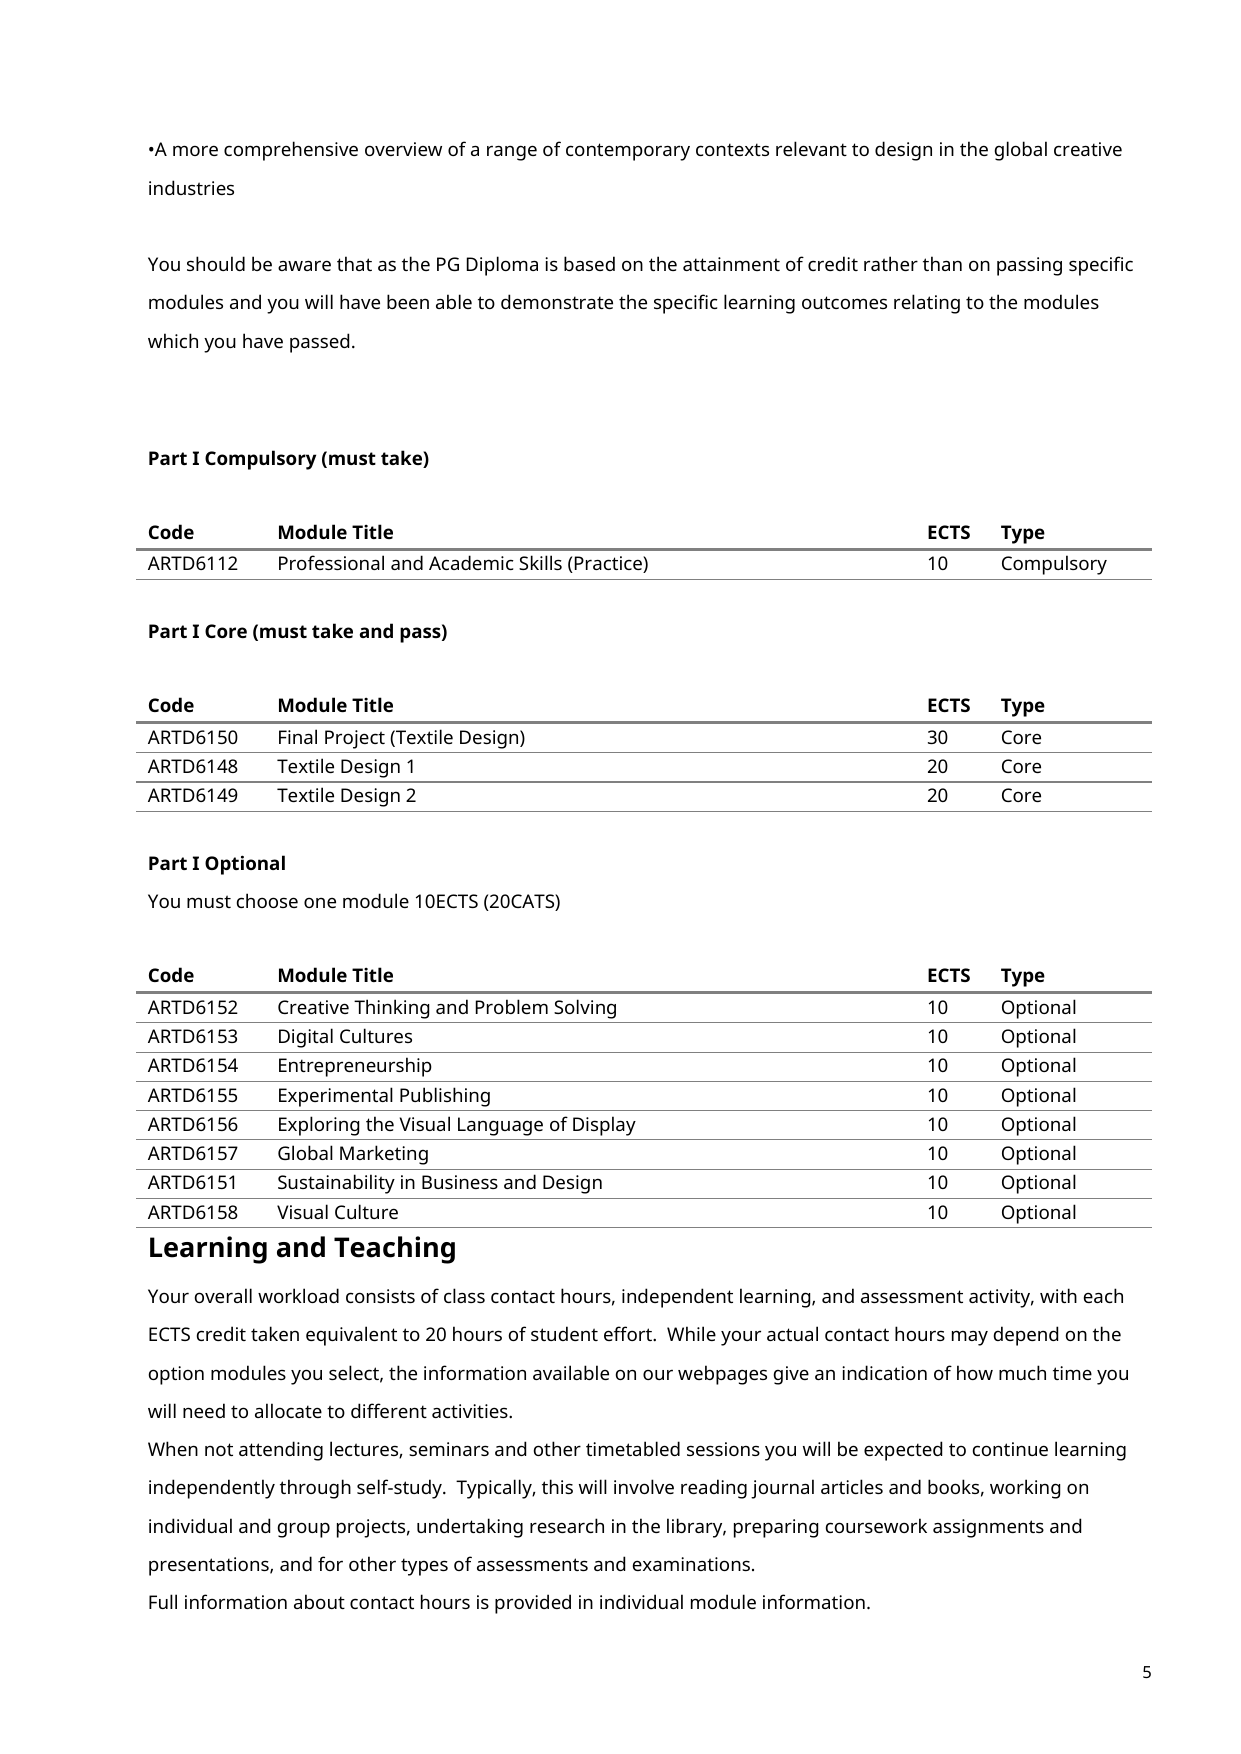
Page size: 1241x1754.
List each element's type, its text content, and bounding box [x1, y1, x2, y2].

table_cell Core [989, 724, 1152, 752]
table_cell Core [989, 783, 1152, 811]
table_cell Final Project (Textile Design) [266, 724, 916, 752]
table_cell Code [136, 963, 266, 991]
subtitle Learning and Teaching [148, 1228, 1152, 1265]
table_cell ECTS [916, 963, 989, 991]
table_cell ARTD6152 [136, 994, 266, 1022]
table_cell ARTD6155 [136, 1082, 266, 1110]
text When not attending lectures, seminars and other timetabled sessions you will be expected to continue learning independently through self-study. Typically, this will involve reading journal articles and books, working on individual and group projects, undertaking research in the library, preparing coursework assignments and presentations, and for other types of assessments and examinations. [148, 1436, 1152, 1577]
table_cell Part I Core (must take and pass) [136, 580, 1152, 693]
table_cell Type [989, 963, 1152, 991]
table_cell 10 [916, 1053, 989, 1081]
table_cell Module Title [266, 963, 916, 991]
table_cell Part I Optional You must choose one module 10ECTS (20CATS) [136, 812, 1152, 963]
table_cell ARTD6112 [136, 551, 266, 579]
table_cell Code [136, 519, 266, 547]
table_cell Experimental Publishing [266, 1082, 916, 1110]
table_cell Optional [989, 1053, 1152, 1081]
table_cell 10 [916, 1170, 989, 1198]
table_cell 30 [916, 724, 989, 752]
table_cell Optional [989, 1140, 1152, 1169]
table_cell Module Title [266, 519, 916, 547]
table_cell ARTD6158 [136, 1199, 266, 1227]
table_cell Code [136, 693, 266, 721]
table_cell Textile Design 2 [266, 783, 916, 811]
table_cell Textile Design 1 [266, 753, 916, 781]
table_cell 10 [916, 1111, 989, 1139]
table_cell Optional [989, 1170, 1152, 1198]
text Full information about contact hours is provided in individual module information. [148, 1589, 1152, 1615]
table_cell 10 [916, 551, 989, 579]
table_cell Type [989, 693, 1152, 721]
table_cell Type [989, 519, 1152, 547]
table_cell Digital Cultures [266, 1023, 916, 1052]
table_cell 20 [916, 753, 989, 781]
table_cell Sustainability in Business and Design [266, 1170, 916, 1198]
table_cell 10 [916, 1023, 989, 1052]
table_cell Optional [989, 1023, 1152, 1052]
table_cell Optional [989, 1111, 1152, 1139]
table_cell Entrepreneurship [266, 1053, 916, 1081]
table_cell Module Title [266, 693, 916, 721]
table_cell ARTD6154 [136, 1053, 266, 1081]
table_cell Visual Culture [266, 1199, 916, 1227]
table_cell 10 [916, 994, 989, 1022]
table_cell Optional [989, 1082, 1152, 1110]
table_cell Professional and Academic Skills (Practice) [266, 551, 916, 579]
table_cell ARTD6157 [136, 1140, 266, 1169]
table_cell Global Marketing [266, 1140, 916, 1169]
table_cell Part I Compulsory (must take) [136, 407, 1152, 519]
table_cell 20 [916, 783, 989, 811]
text Your overall workload consists of class contact hours, independent learning, and assessment activity, with each ECTS credit taken equivalent to 20 hours of student effort. While your actual contact hours may depend on the option modules you select, the information available on our webpages give an indication of how much time you will need to allocate to different activities. [148, 1283, 1152, 1424]
table_cell ARTD6150 [136, 724, 266, 752]
table_cell ECTS [916, 519, 989, 547]
table_cell 10 [916, 1082, 989, 1110]
table_cell ARTD6148 [136, 753, 266, 781]
table_cell ARTD6153 [136, 1023, 266, 1052]
table_cell Optional [989, 994, 1152, 1022]
table_cell Optional [989, 1199, 1152, 1227]
table_cell Exploring the Visual Language of Display [266, 1111, 916, 1139]
table_cell ARTD6156 [136, 1111, 266, 1139]
table_cell ARTD6151 [136, 1170, 266, 1198]
table_cell 10 [916, 1140, 989, 1169]
table_header •A more comprehensive overview of a range of contemporary contexts relevant to design in the global creative industries You should be aware that as the PG Diploma is based on the attainment of credit rather than on passing specific modules and you will have been able to demonstrate the specific learning outcomes relating to the modules which you have passed. [136, 137, 1152, 407]
table_cell Compulsory [989, 551, 1152, 579]
table_cell ECTS [916, 693, 989, 721]
table_cell Creative Thinking and Problem Solving [266, 994, 916, 1022]
table_cell 10 [916, 1199, 989, 1227]
table_cell Core [989, 753, 1152, 781]
table_cell ARTD6149 [136, 783, 266, 811]
